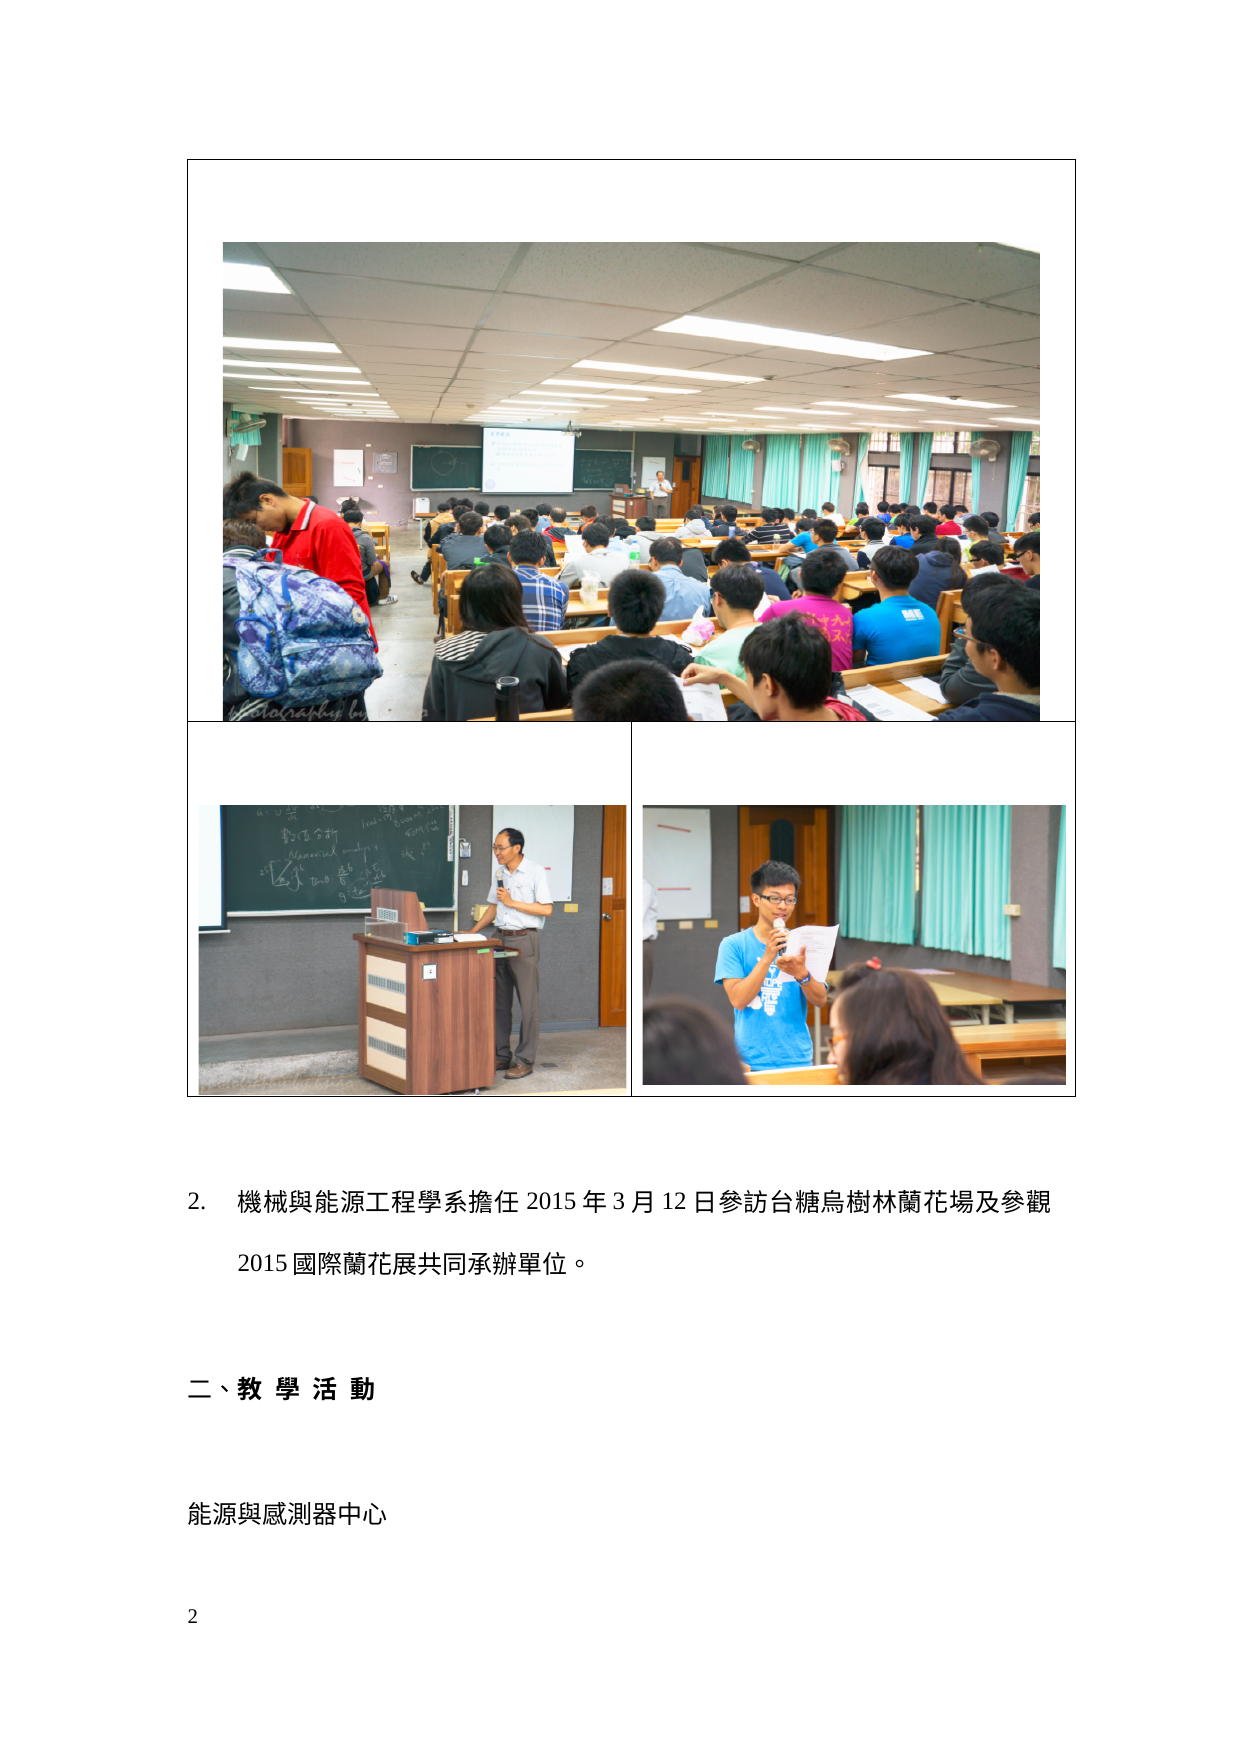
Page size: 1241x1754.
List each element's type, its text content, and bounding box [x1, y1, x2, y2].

list 機械與能源工程學系擔任2015年3月12日參訪台糖烏樹林蘭花場及參觀2015國際蘭花展共同承辦單位。 [187, 1159, 1053, 1284]
table_header [188, 160, 1075, 721]
table_cell [188, 722, 631, 1096]
text 能源與感測器中心 [187, 1471, 1053, 1534]
table_cell [632, 722, 1075, 1096]
text 二、教 學 活 動 [187, 1346, 1053, 1409]
